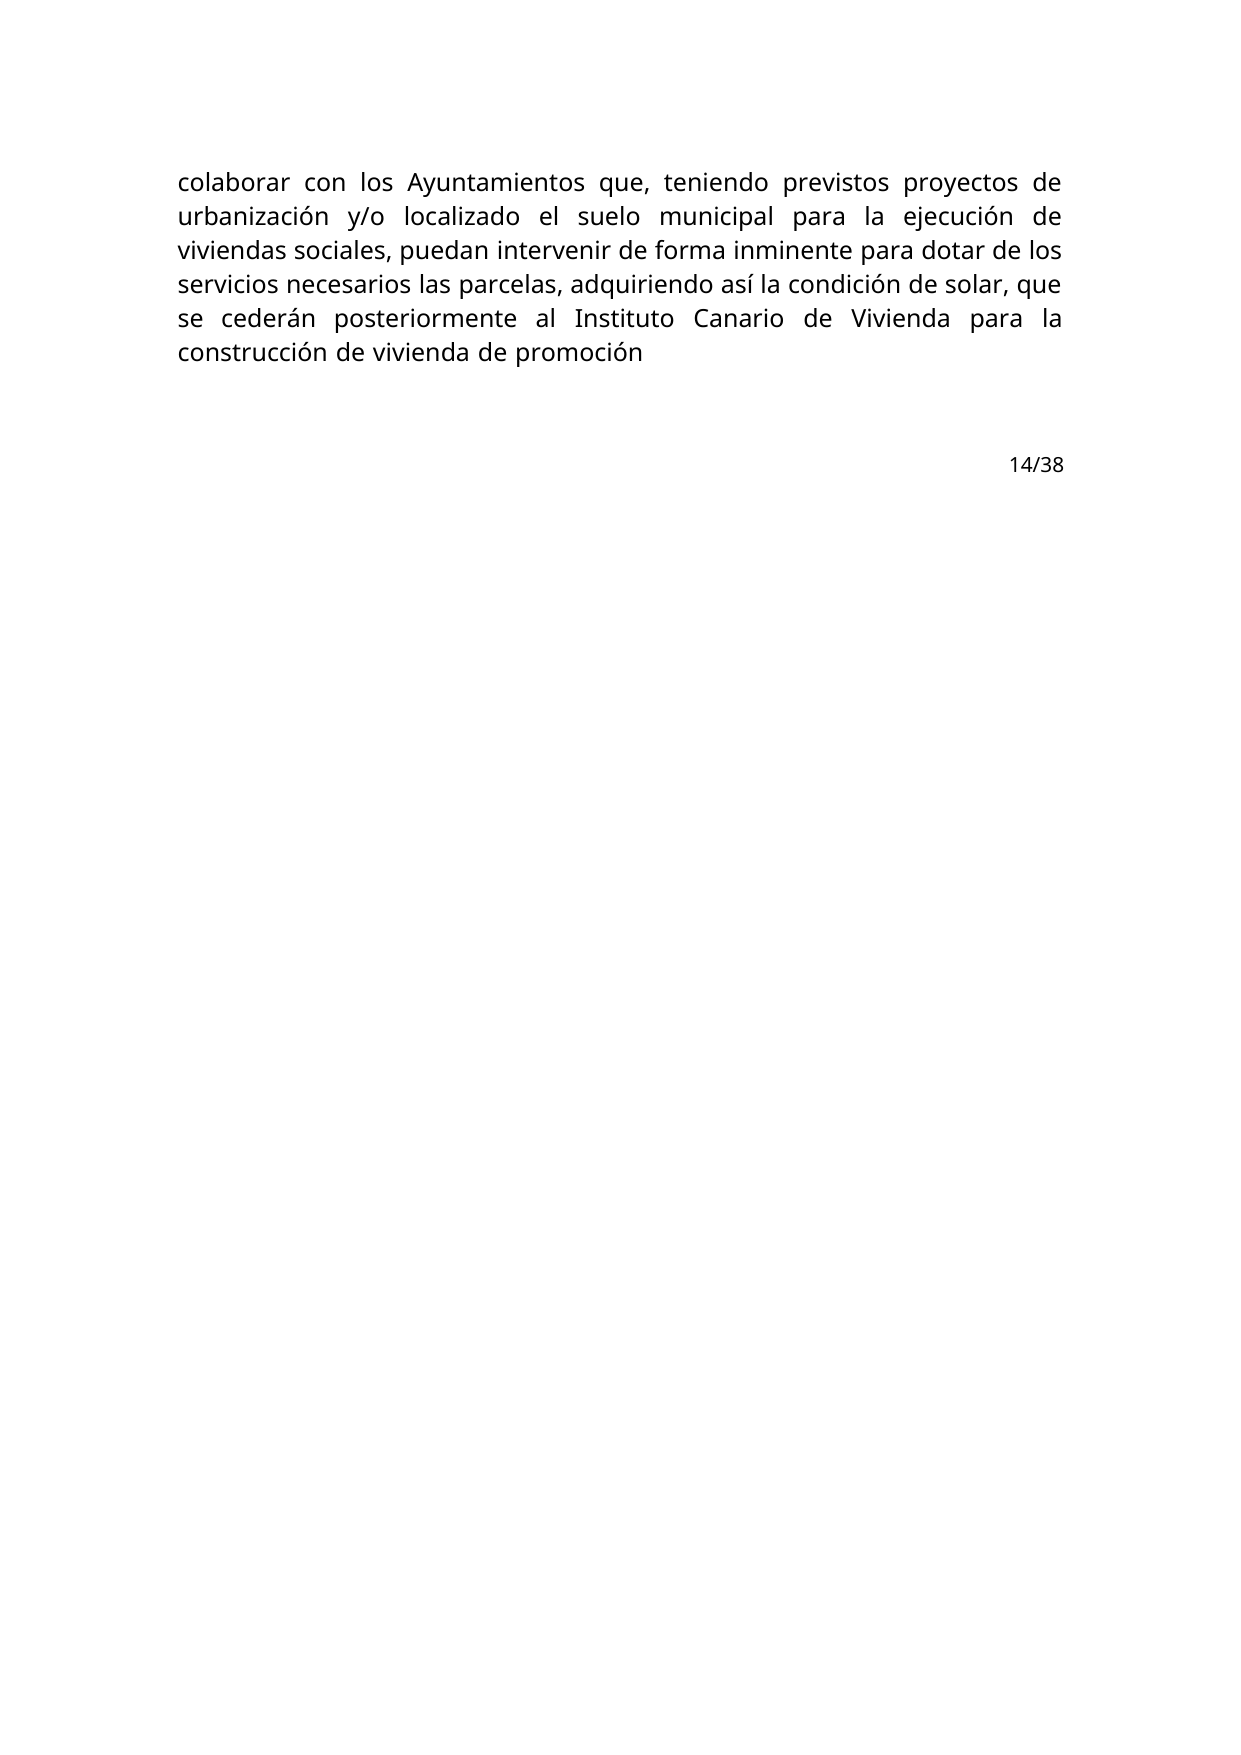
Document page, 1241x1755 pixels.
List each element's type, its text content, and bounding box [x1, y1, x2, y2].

text 14/38 [58, 450, 1064, 478]
text colaborar con los Ayuntamientos que, teniendo previstos proyectos de urbanización y/o localizado el suelo municipal para la ejecución de viviendas sociales, puedan intervenir de forma inminente para dotar de los servicios necesarios las parcelas, adquiriendo así la condición de solar, que se cederán posteriormente al Instituto Canario de Vivienda para la construcción de vivienda de promoción [177, 164, 1063, 369]
